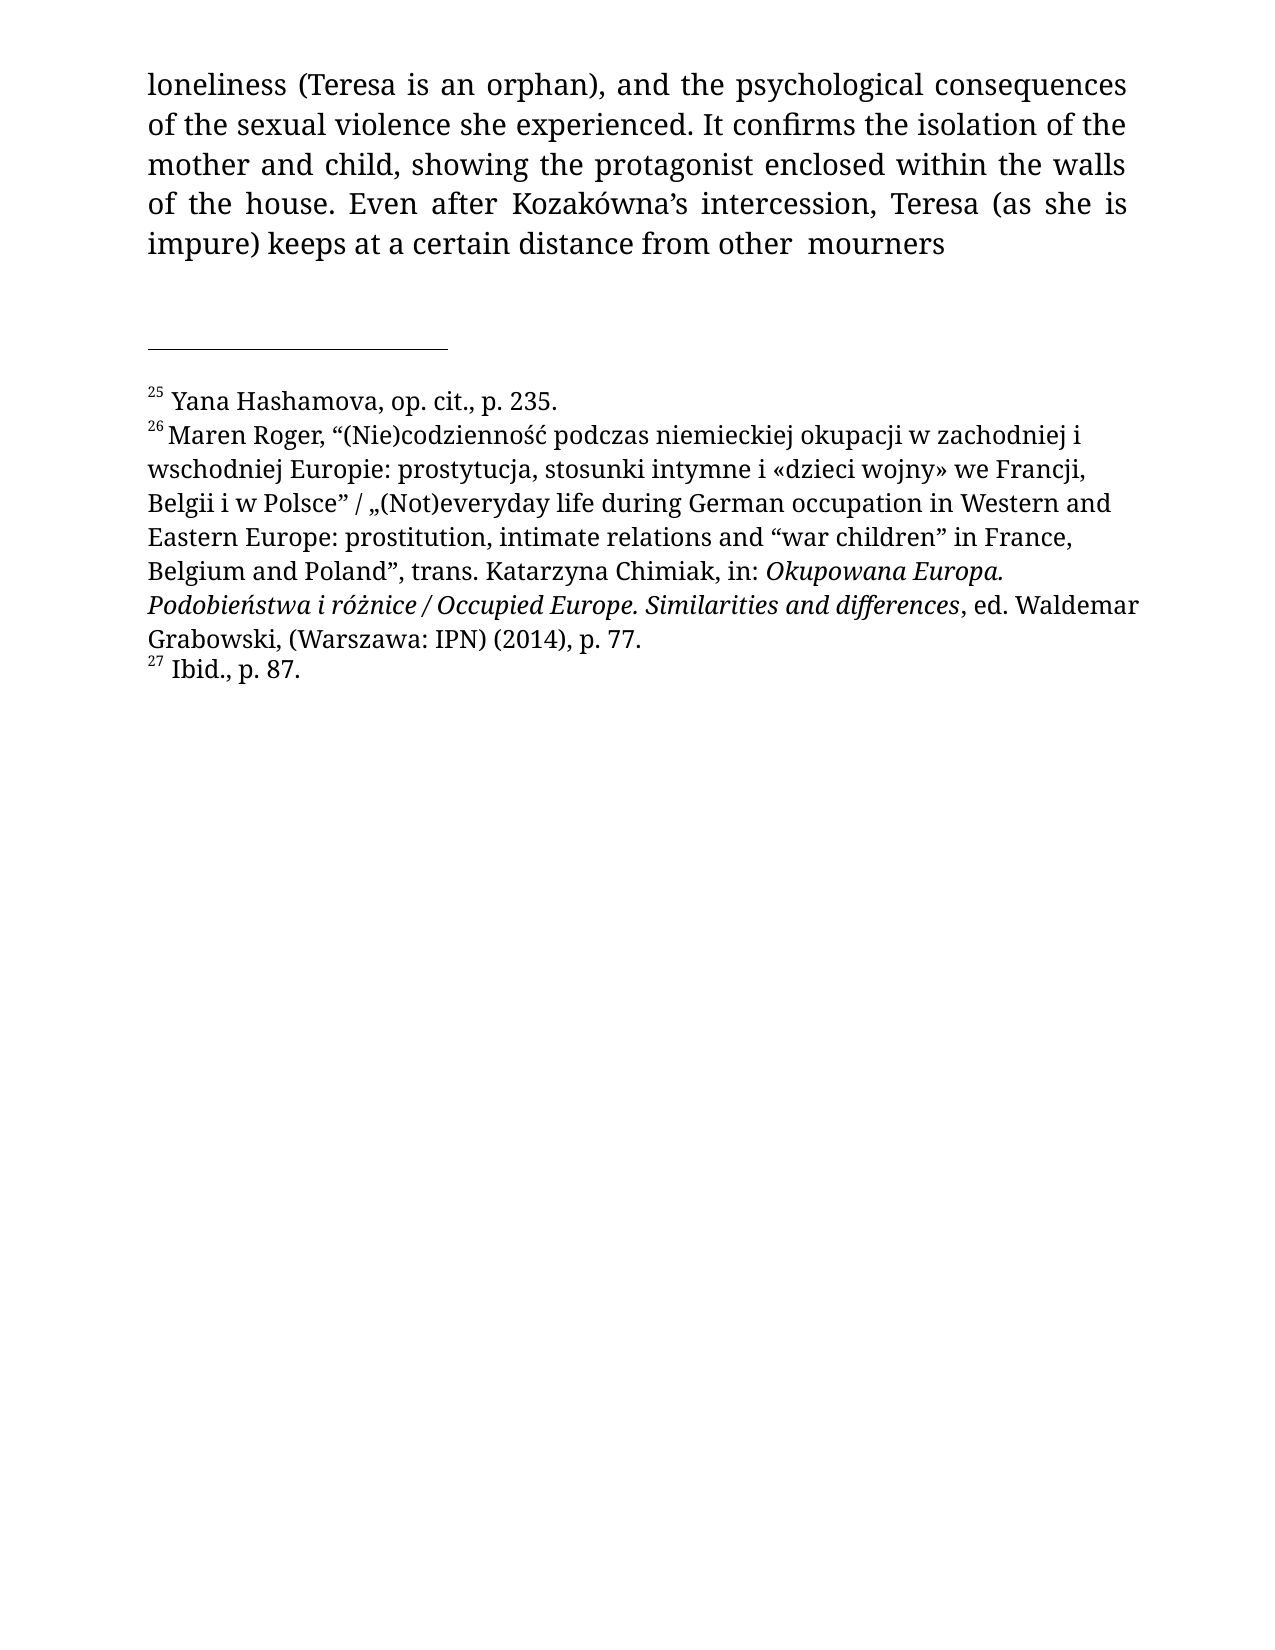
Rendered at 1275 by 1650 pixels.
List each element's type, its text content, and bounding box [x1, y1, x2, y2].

text 25 Yana Hashamova, op. cit., p. 235. [147, 387, 1139, 416]
text 26 Maren Roger, “(Nie)codzienność podczas niemieckiej okupacji w zachodniej i wschodniej Europie: prostytucja, stosunki intymne i «dzieci wojny» we Francji, Belgii i w Polsce” / „(Not)everyday life during German occupation in Western and Eastern Europe: prostitution, intimate relations and “war children” in France, Belgium and Poland”, trans. Katarzyna Chimiak, in: Okupowana Europa. [147, 416, 1139, 588]
text 27 Ibid., p. 87. [147, 656, 1139, 684]
text Podobieństwa i różnice / Occupied Europe. Similarities and differences, ed. Waldemar Grabowski, (Warszawa: IPN) (2014), p. 77. [147, 588, 1139, 656]
text loneliness (Teresa is an orphan), and the psychological consequences of the sexual violence she experienced. It confirms the isolation of the mother and child, showing the protagonist enclosed within the walls of the house. Even after Kozakówna’s intercession, Teresa (as she is impure) keeps at a certain distance from other mourners [147, 64, 1128, 263]
